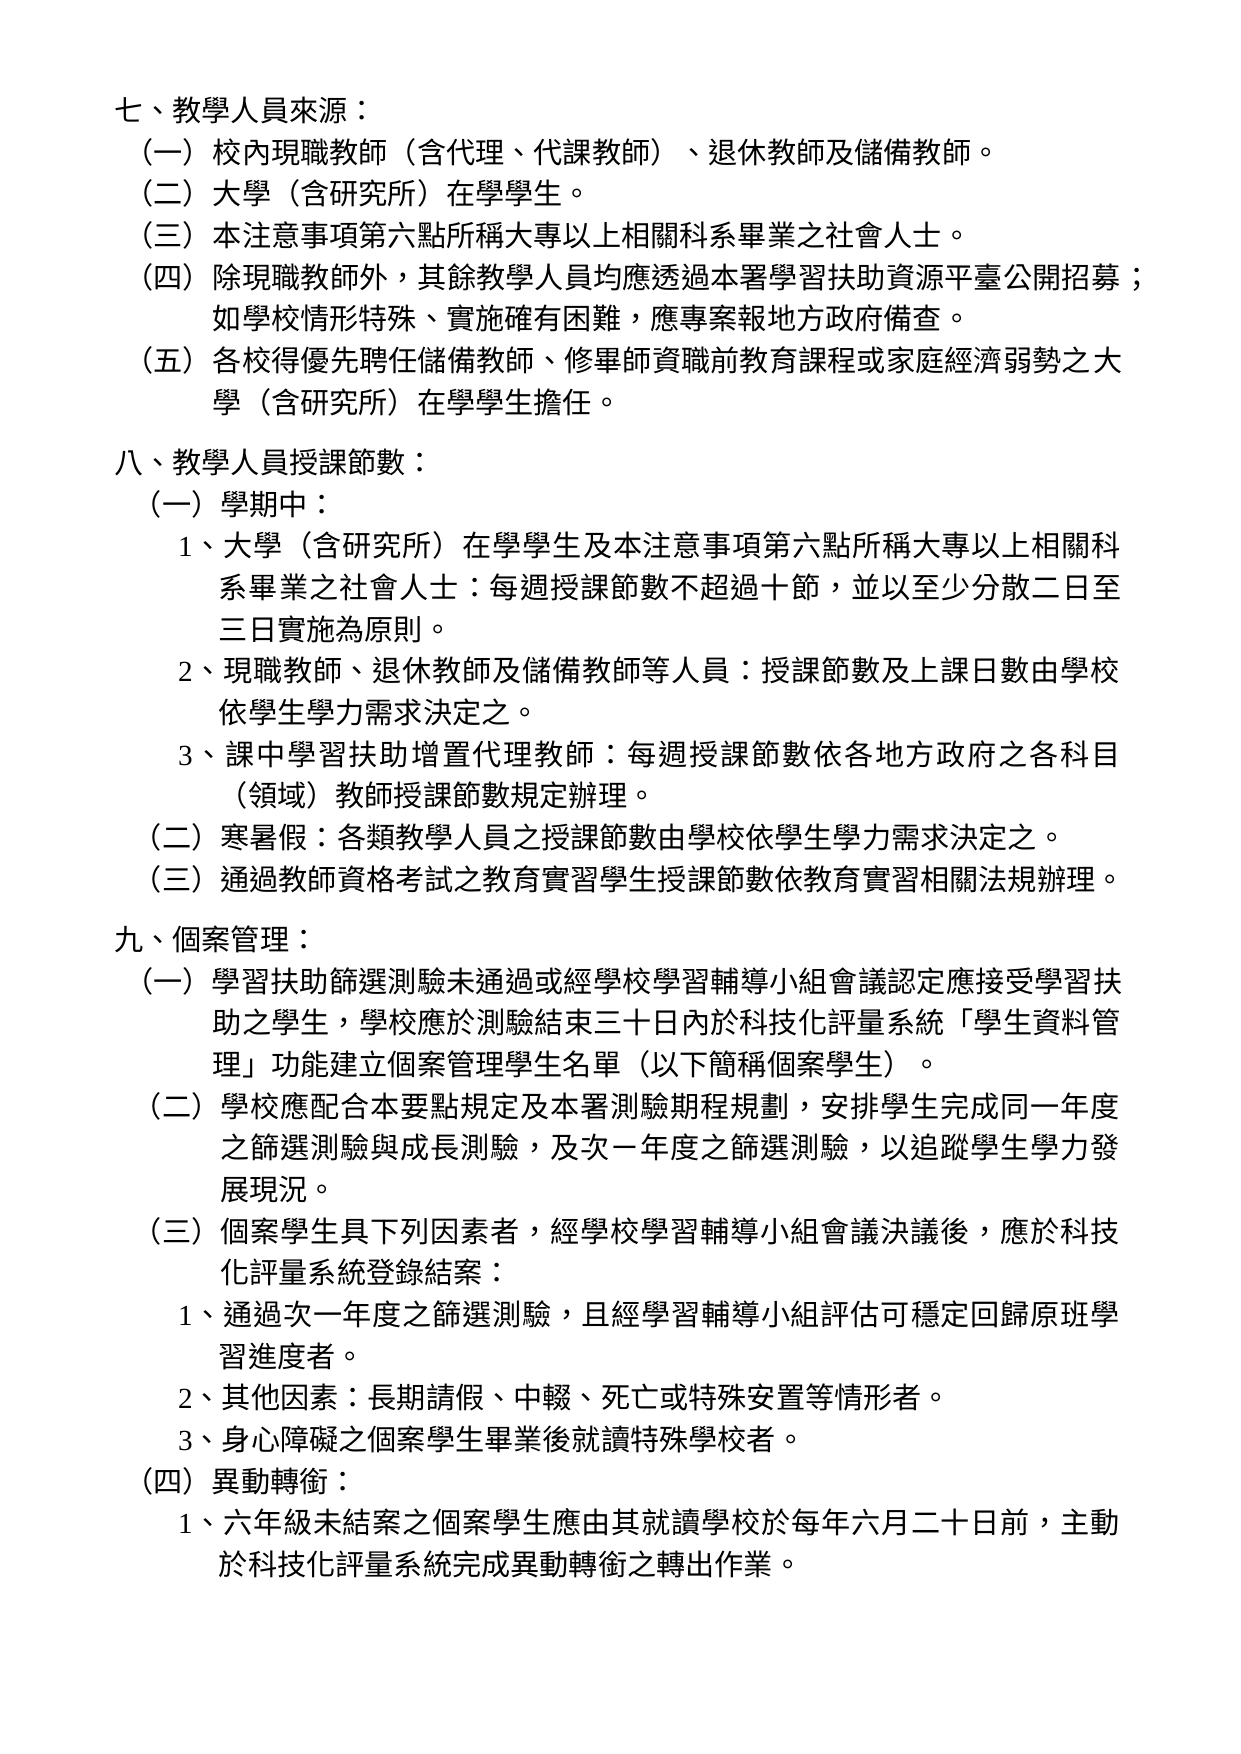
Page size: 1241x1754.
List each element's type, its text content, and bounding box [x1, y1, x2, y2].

list 校內現職教師（含代理、代課教師）、退休教師及儲備教師。 [124, 130, 1122, 171]
list 各校得優先聘任儲備教師、修畢師資職前教育課程或家庭經濟弱勢之大學（含研究所）在學學生擔任。 [124, 338, 1122, 421]
list 學習扶助篩選測驗未通過或經學校學習輔導小組會議認定應接受學習扶助之學生，學校應於測驗結束三十日內於科技化評量系統「學生資料管理」功能建立個案管理學生名單（以下簡稱個案學生）。 [124, 959, 1122, 1084]
text （二）寒暑假：各類教學人員之授課節數由學校依學生學力需求決定之。 [133, 815, 1122, 857]
text （一）學期中： [133, 482, 1122, 523]
text 2、現職教師、退休教師及儲備教師等人員：授課節數及上課日數由學校依學生學力需求決定之。 [178, 648, 1122, 732]
text 2、其他因素：長期請假、中輟、死亡或特殊安置等情形者。 [178, 1376, 1122, 1417]
text 3、身心障礙之個案學生畢業後就讀特殊學校者。 [178, 1417, 1122, 1459]
text 3、課中學習扶助增置代理教師：每週授課節數依各地方政府之各科目（領域）教師授課節數規定辦理。 [178, 732, 1122, 815]
text 1、大學（含研究所）在學學生及本注意事項第六點所稱大專以上相關科系畢業之社會人士：每週授課節數不超過十節，並以至少分散二日至三日實施為原則。 [178, 523, 1122, 648]
text 九、個案管理： [114, 917, 1122, 959]
list 除現職教師外，其餘教學人員均應透過本署學習扶助資源平臺公開招募；如學校情形特殊、實施確有困難，應專案報地方政府備查。 [124, 255, 1122, 338]
text 1、通過次一年度之篩選測驗，且經學習輔導小組評估可穩定回歸原班學習進度者。 [178, 1292, 1122, 1376]
list 學校應配合本要點規定及本署測驗期程規劃，安排學生完成同一年度之篩選測驗與成長測驗，及次ㄧ年度之篩選測驗，以追蹤學生學力發展現況。 [133, 1084, 1122, 1209]
text 1、六年級未結案之個案學生應由其就讀學校於每年六月二十日前，主動於科技化評量系統完成異動轉銜之轉出作業。 [178, 1501, 1122, 1584]
list 異動轉銜： [124, 1459, 1122, 1501]
list 個案學生具下列因素者，經學校學習輔導小組會議決議後，應於科技化評量系統登錄結案： [133, 1209, 1122, 1292]
text 八、教學人員授課節數： [114, 440, 1122, 482]
list 本注意事項第六點所稱大專以上相關科系畢業之社會人士。 [124, 213, 1122, 255]
text 七、教學人員來源： [114, 88, 1122, 130]
text （三）通過教師資格考試之教育實習學生授課節數依教育實習相關法規辦理。 [133, 857, 1122, 898]
list 大學（含研究所）在學學生。 [124, 171, 1122, 213]
